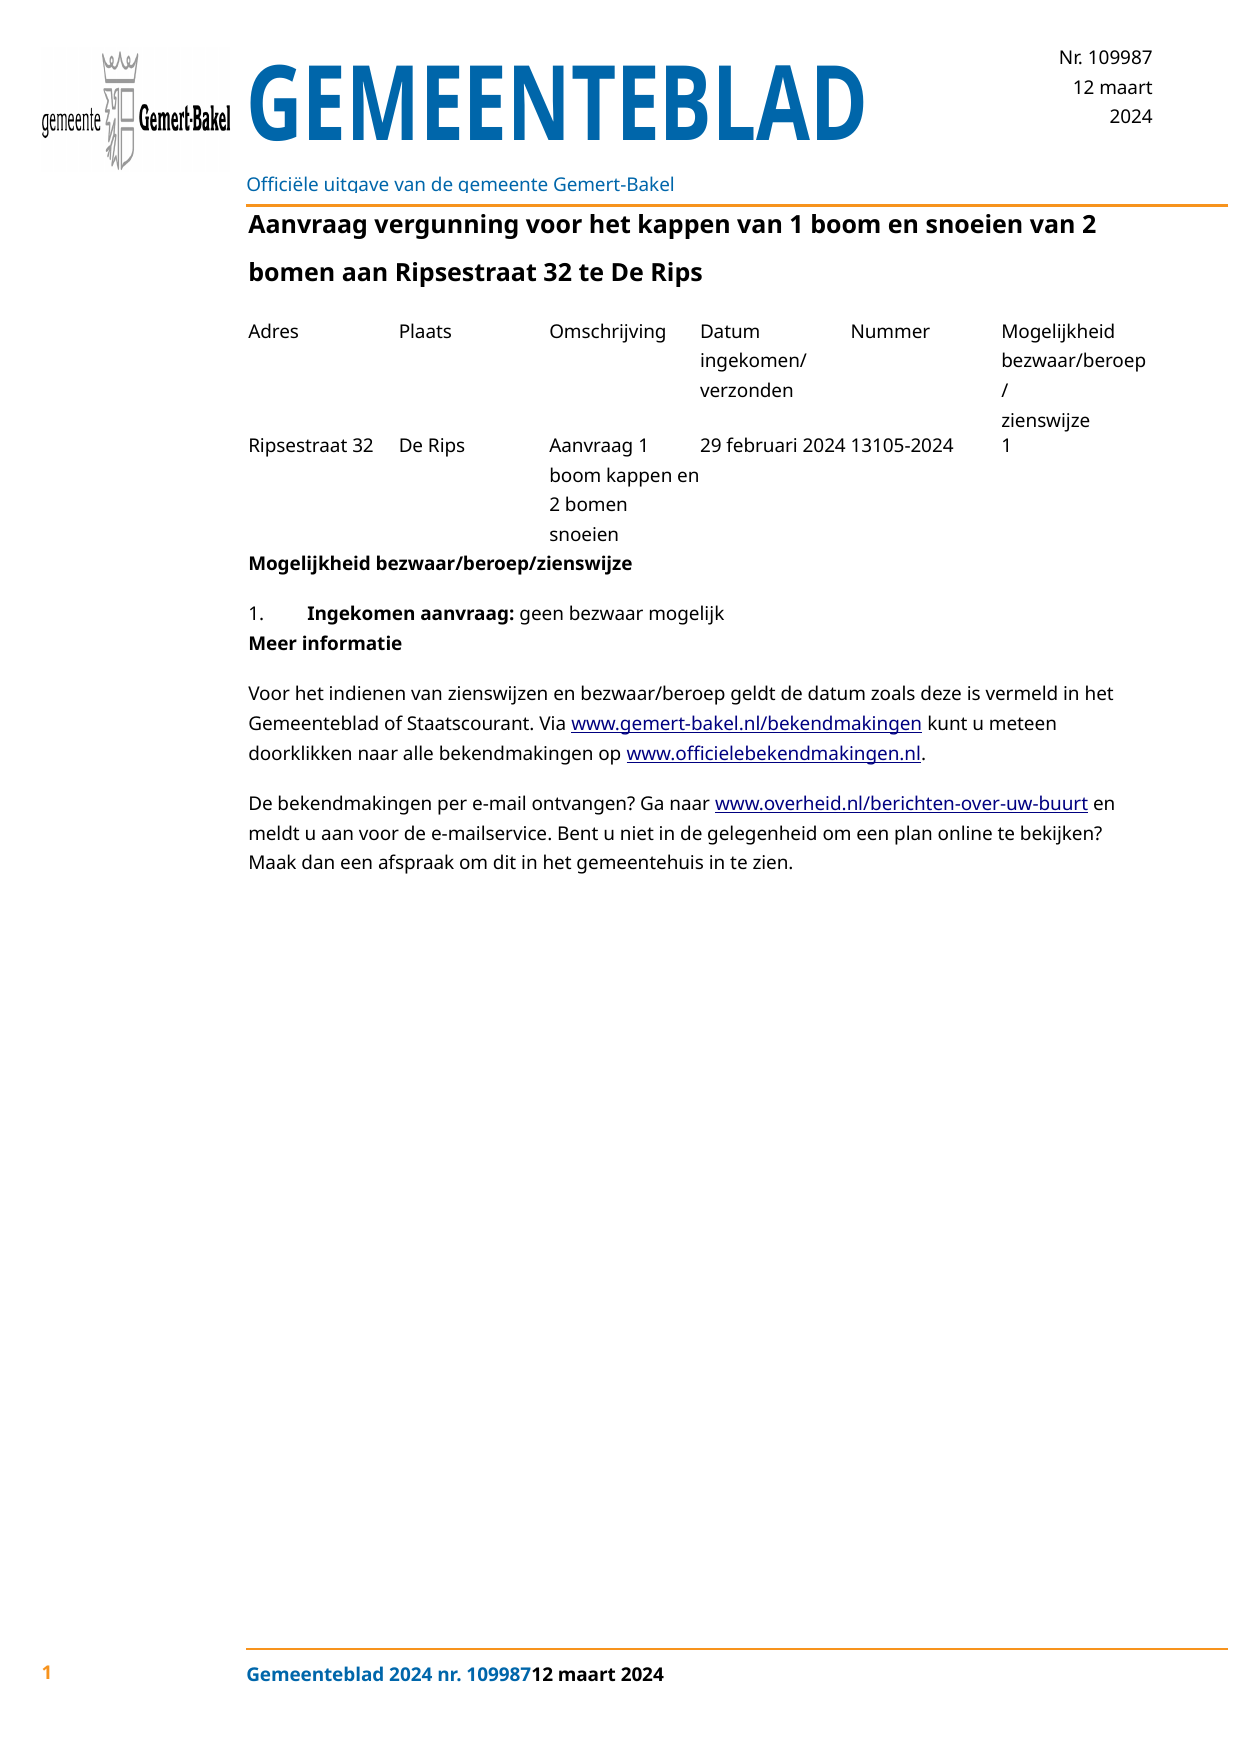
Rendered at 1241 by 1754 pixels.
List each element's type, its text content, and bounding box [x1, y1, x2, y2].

table_header Omschrijving [549, 318, 700, 432]
text Meer informatie [248, 630, 1152, 656]
text De bekendmakingen per e-mail ontvangen? Ga naar www.overheid.nl/berichten-over-uw-buurt en meldt u aan voor de e-mailservice. Bent u niet in de gelegenheid om een plan online te bekijken? Maak dan een afspraak om dit in het gemeentehuis in te zien. [248, 790, 1152, 875]
text Mogelijkheid bezwaar/beroep/zienswijze [248, 550, 1152, 576]
table_cell De Rips [399, 433, 549, 547]
table_header Mogelijkheid bezwaar/beroep/ zienswijze [1001, 318, 1152, 432]
table_cell Ripsestraat 32 [248, 433, 398, 547]
table_header Datum ingekomen/ verzonden [700, 318, 850, 432]
text Aanvraag vergunning voor het kappen van 1 boom en snoeien van 2 bomen aan Ripsestraat 32 te De Rips [248, 207, 1152, 288]
table_cell Aanvraag 1 boom kappen en 2 bomen snoeien [549, 433, 700, 547]
table_cell 13105-2024 [850, 433, 1001, 547]
table_header Nummer [850, 318, 1001, 432]
table_header Adres [248, 318, 398, 432]
picture [41, 47, 231, 172]
table_cell 29 februari 2024 [700, 433, 850, 547]
table_cell 1 [1001, 433, 1152, 547]
text Voor het indienen van zienswijzen en bezwaar/beroep geldt de datum zoals deze is vermeld in het Gemeenteblad of Staatscourant. Via www.gemert-bakel.nl/bekendmakingen kunt u meteen doorklikken naar alle bekendmakingen op www.officielebekendmakingen.nl. [248, 681, 1152, 766]
list Ingekomen aanvraag: geen bezwaar mogelijk [248, 601, 1152, 626]
table_header Plaats [399, 318, 549, 432]
